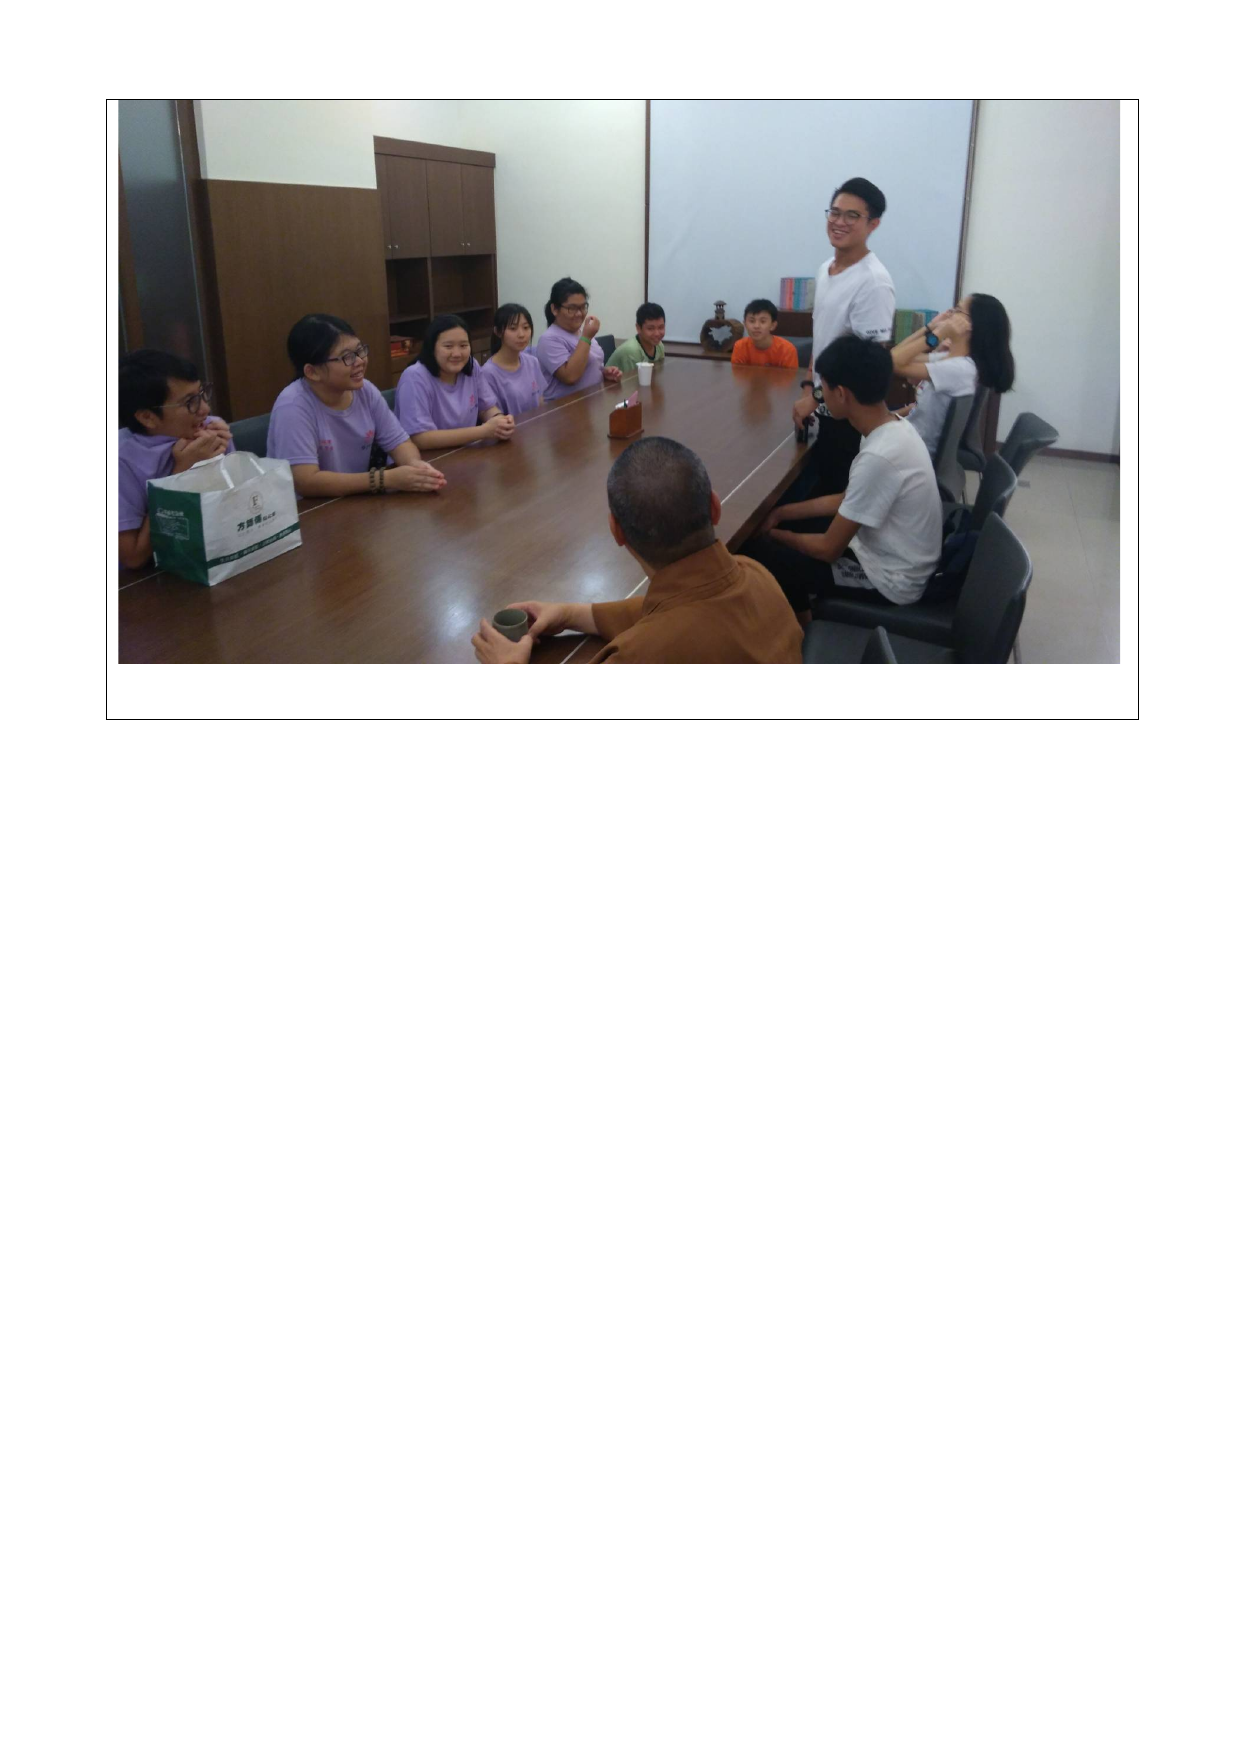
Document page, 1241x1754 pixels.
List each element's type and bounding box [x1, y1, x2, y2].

table_cell [107, 100, 1138, 719]
picture [118, 100, 1121, 664]
